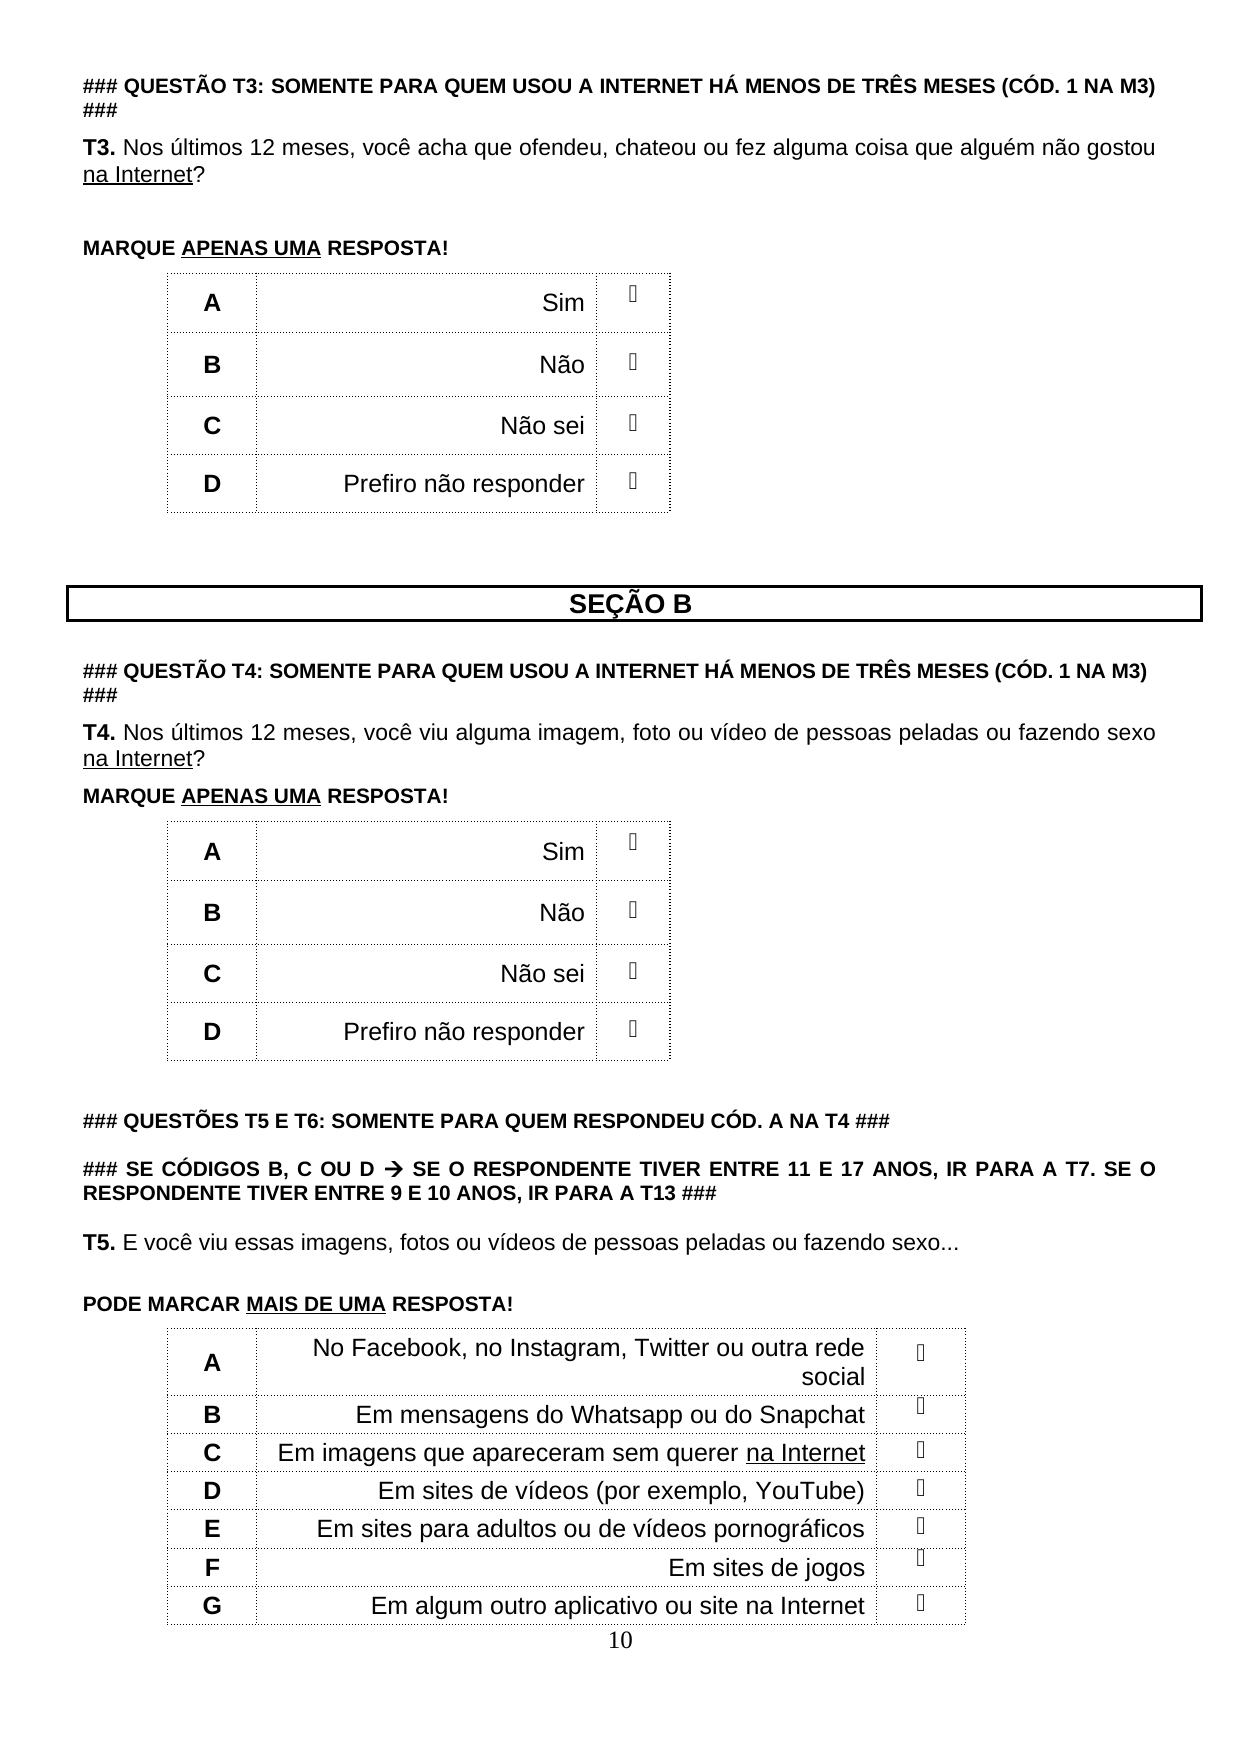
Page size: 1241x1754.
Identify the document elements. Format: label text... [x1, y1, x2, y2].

table_cell Não [256, 880, 596, 944]
text MARQUE APENAS UMA RESPOSTA! [83, 784, 1157, 808]
table_header  [596, 821, 670, 880]
text ### QUESTÕES T5 E T6: SOMENTE PARA QUEM RESPONDEU CÓD. A NA T4 ### [83, 1109, 1157, 1133]
table_cell G [168, 1586, 256, 1624]
table_header  [877, 1328, 965, 1395]
table_cell Em sites para adultos ou de vídeos pornográficos [256, 1509, 877, 1547]
table_header A [168, 273, 256, 332]
table_cell [670, 332, 1024, 512]
table_cell Prefiro não responder [256, 1002, 596, 1060]
table_header SEÇÃO B [69, 588, 79, 619]
table_cell  [877, 1471, 965, 1509]
table_cell F [168, 1548, 256, 1586]
text T4. Nos últimos 12 meses, você viu alguma imagem, foto ou vídeo de pessoas peladas ou fazendo sexo na Internet? [83, 719, 1157, 772]
text ### QUESTÃO T3: SOMENTE PARA QUEM USOU A INTERNET HÁ MENOS DE TRÊS MESES (CÓD. 1 NA M3) ### [83, 74, 1157, 122]
text T3. Nos últimos 12 meses, você acha que ofendeu, chateou ou fez alguma coisa que alguém não gostou na Internet? [83, 134, 1157, 187]
table_cell Em sites de vídeos (por exemplo, YouTube) [256, 1471, 877, 1509]
table_header Sim [256, 273, 596, 332]
table_cell  [596, 396, 670, 454]
text ### QUESTÃO T4: SOMENTE PARA QUEM USOU A INTERNET HÁ MENOS DE TRÊS MESES (CÓD. 1 NA M3) ### [83, 658, 1157, 706]
table_header  [596, 273, 670, 332]
table_cell D [168, 454, 256, 512]
table_cell E [168, 1509, 256, 1547]
table_header SEÇÃO B [1190, 588, 1200, 619]
table_header Sim [256, 821, 596, 880]
table_cell Em imagens que apareceram sem querer na Internet [256, 1433, 877, 1471]
text PODE MARCAR MAIS DE UMA RESPOSTA! [83, 1292, 1157, 1316]
table_cell C [168, 944, 256, 1002]
text ### SE CÓDIGOS B, C OU D  SE O RESPONDENTE TIVER ENTRE 11 E 17 ANOS, IR PARA A T7. SE O RESPONDENTE TIVER ENTRE 9 E 10 ANOS, IR PARA A T13 ### [83, 1157, 1157, 1205]
table_cell B [168, 880, 256, 944]
table_cell  [596, 454, 670, 512]
table_cell Não [256, 332, 596, 396]
table_cell Em mensagens do Whatsapp ou do Snapchat [256, 1395, 877, 1433]
text MARQUE APENAS UMA RESPOSTA! [83, 236, 1157, 260]
table_cell  [877, 1548, 965, 1586]
table_cell Em sites de jogos [256, 1548, 877, 1586]
table_cell  [877, 1586, 965, 1624]
table_cell C [168, 396, 256, 454]
table_cell C [168, 1433, 256, 1471]
table_cell  [596, 880, 670, 944]
table_cell B [168, 1395, 256, 1433]
table_cell  [877, 1433, 965, 1471]
table_cell Prefiro não responder [256, 454, 596, 512]
table_cell Não sei [256, 944, 596, 1002]
table_cell D [168, 1002, 256, 1060]
table_cell  [596, 1002, 670, 1060]
table_cell  [877, 1395, 965, 1433]
table_header A [168, 821, 256, 880]
table_header [670, 273, 1024, 332]
table_cell D [168, 1471, 256, 1509]
table_header No Facebook, no Instagram, Twitter ou outra rede social [256, 1328, 877, 1395]
table_cell  [596, 944, 670, 1002]
table_cell Em algum outro aplicativo ou site na Internet [256, 1586, 877, 1624]
table_cell  [877, 1509, 965, 1547]
table_header A [168, 1328, 256, 1395]
text T5. E você viu essas imagens, fotos ou vídeos de pessoas peladas ou fazendo sexo... [83, 1229, 1157, 1255]
table_cell Não sei [256, 396, 596, 454]
table_cell  [596, 332, 670, 396]
table_cell B [168, 332, 256, 396]
